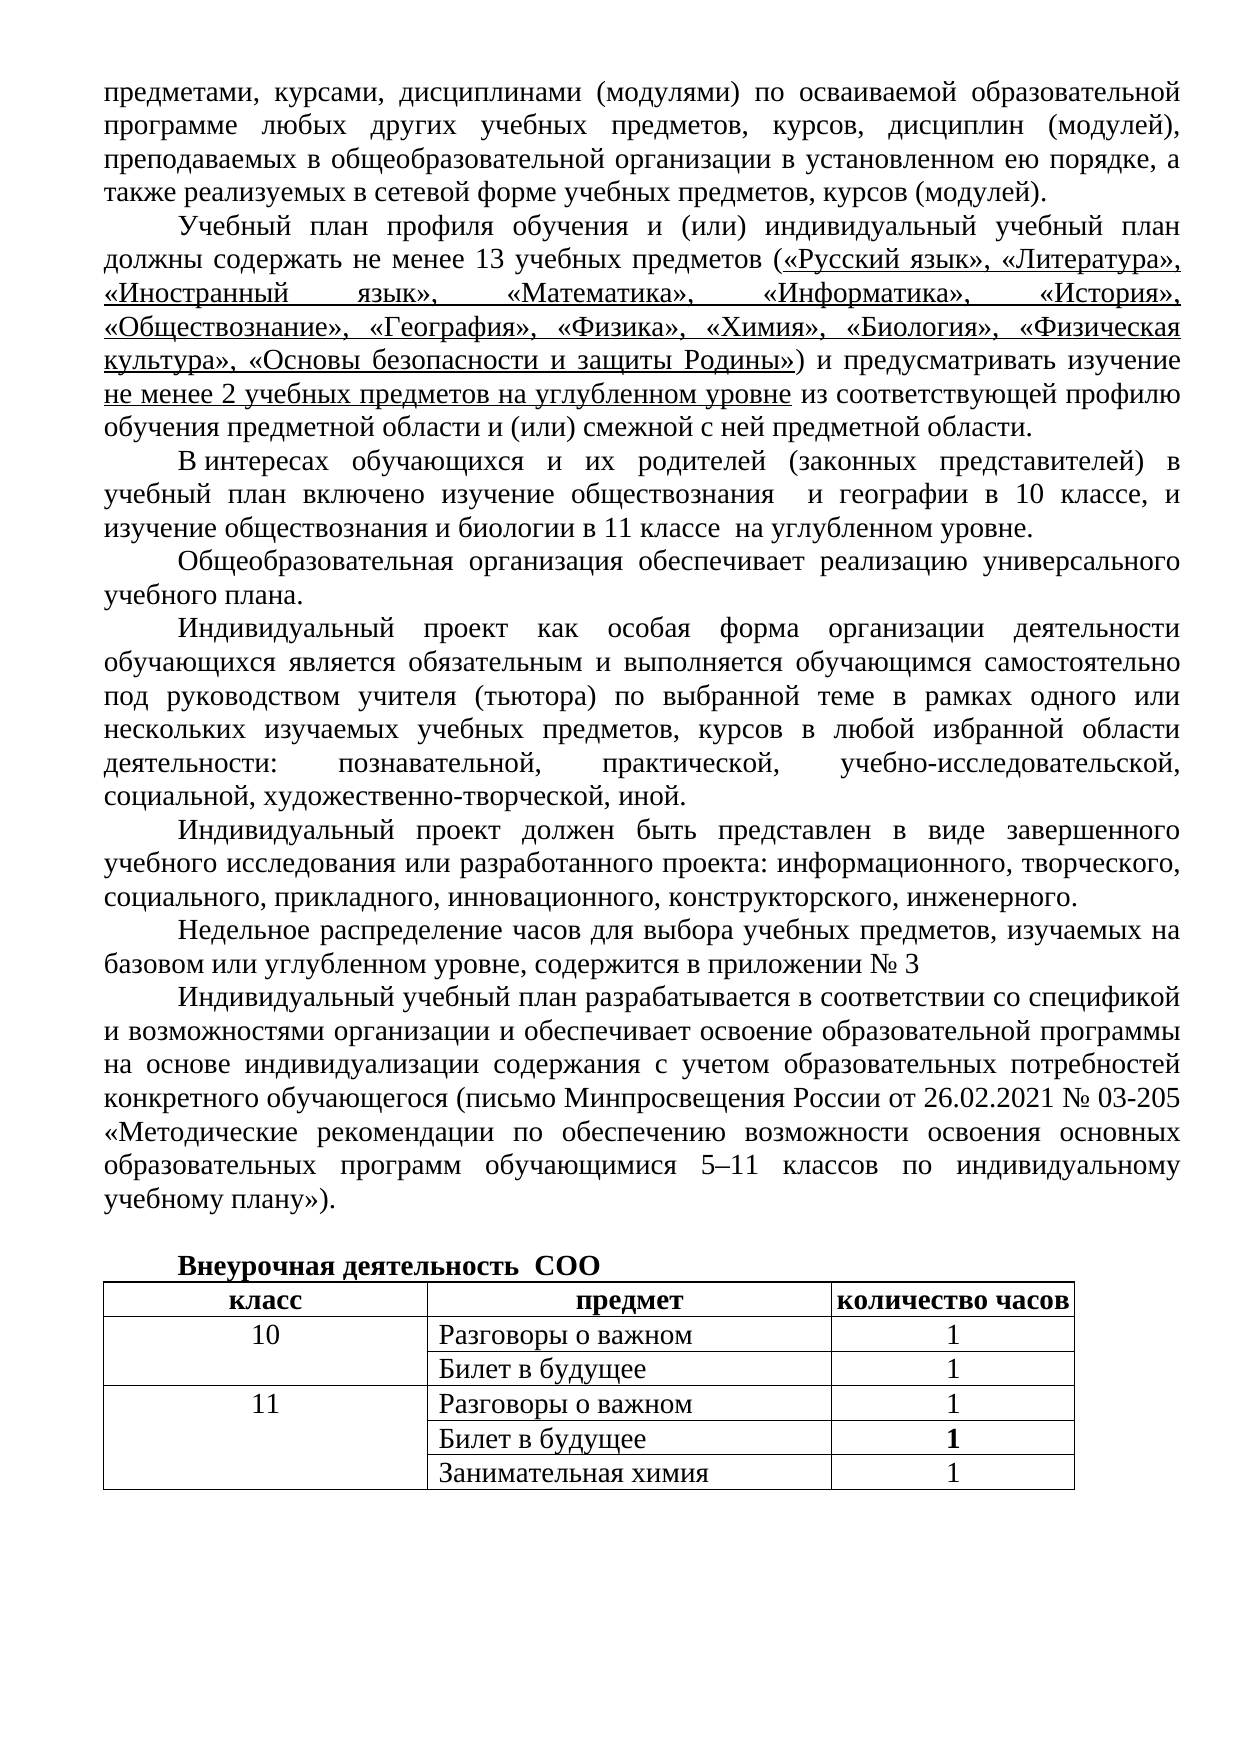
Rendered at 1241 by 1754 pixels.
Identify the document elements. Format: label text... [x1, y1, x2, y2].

text Учебный план профиля обучения и (или) индивидуальный учебный план должны содержать не менее 13 учебных предметов («Русский язык», «Литература», «Иностранный язык», «Математика», «Информатика», «История», [103, 208, 1181, 304]
table_cell 1 [832, 1421, 1074, 1454]
text Индивидуальный учебный план разрабатывается в соответствии со спецификой и возможностями организации и обеспечивает освоение образовательной программы на основе индивидуализации содержания с учетом образовательных потребностей конкретного обучающегося (письмо Минпросвещения России от 26.02.2021 № 03-205 «Методические рекомендации по обеспечению возможности освоения основных образовательных программ обучающимися 5–11 классов по индивидуальному учебному плану»). [103, 979, 1181, 1214]
text Индивидуальный проект должен быть представлен в виде завершенного учебного исследования или разработанного проекта: информационного, творческого, социального, прикладного, инновационного, конструкторского, инженерного. [103, 812, 1181, 912]
table_cell Билет в будущее [428, 1421, 831, 1454]
text В интересах обучающихся и их родителей (законных представителей) в учебный план включено изучение обществознания и географии в 10 классе, и изучение обществознания и биологии в 11 классе на углубленном уровне. [103, 443, 1181, 543]
table_cell 1 [832, 1317, 1074, 1351]
table_cell 10 [104, 1317, 427, 1385]
table_cell Разговоры о важном [428, 1317, 831, 1351]
table_header количество часов [832, 1283, 1074, 1316]
table_cell 11 [104, 1386, 427, 1489]
table_cell Билет в будущее [428, 1352, 831, 1385]
text культура», «Основы безопасности и защиты Родины») и предусматривать изучение не менее 2 учебных предметов на углубленном уровне из соответствующей профилю обучения предметной области и (или) смежной с ней предметной области. [103, 339, 1181, 443]
text Общеобразовательная организация обеспечивает реализацию универсального учебного плана. [103, 543, 1181, 611]
text Индивидуальный проект как особая форма организации деятельности обучающихся является обязательным и выполняется обучающимся самостоятельно под руководством учителя (тьютора) по выбранной теме в рамках одного или нескольких изучаемых учебных предметов, курсов в любой избранной области деятельности: познавательной, практической, учебно-исследовательской, социальной, художественно-творческой, иной. [103, 611, 1181, 812]
text «Обществознание», «География», «Физика», «Химия», «Биология», «Физическая [103, 305, 1181, 338]
text Недельное распределение часов для выбора учебных предметов, изучаемых на базовом или углубленном уровне, содержится в приложении № 3 [103, 912, 1181, 979]
text Внеурочная деятельность СОО [103, 1248, 1181, 1281]
table_header предмет [428, 1283, 831, 1316]
table_cell 1 [832, 1386, 1074, 1420]
text предметами, курсами, дисциплинами (модулями) по осваиваемой образовательной программе любых других учебных предметов, курсов, дисциплин (модулей), преподаваемых в общеобразовательной организации в установленном ею порядке, а также реализуемых в сетевой форме учебных предметов, курсов (модулей). [103, 74, 1181, 208]
table_header класс [104, 1283, 427, 1316]
table_cell Занимательная химия [428, 1455, 831, 1489]
table_cell 1 [832, 1352, 1074, 1385]
table_cell Разговоры о важном [428, 1386, 831, 1420]
table_cell 1 [832, 1455, 1074, 1489]
